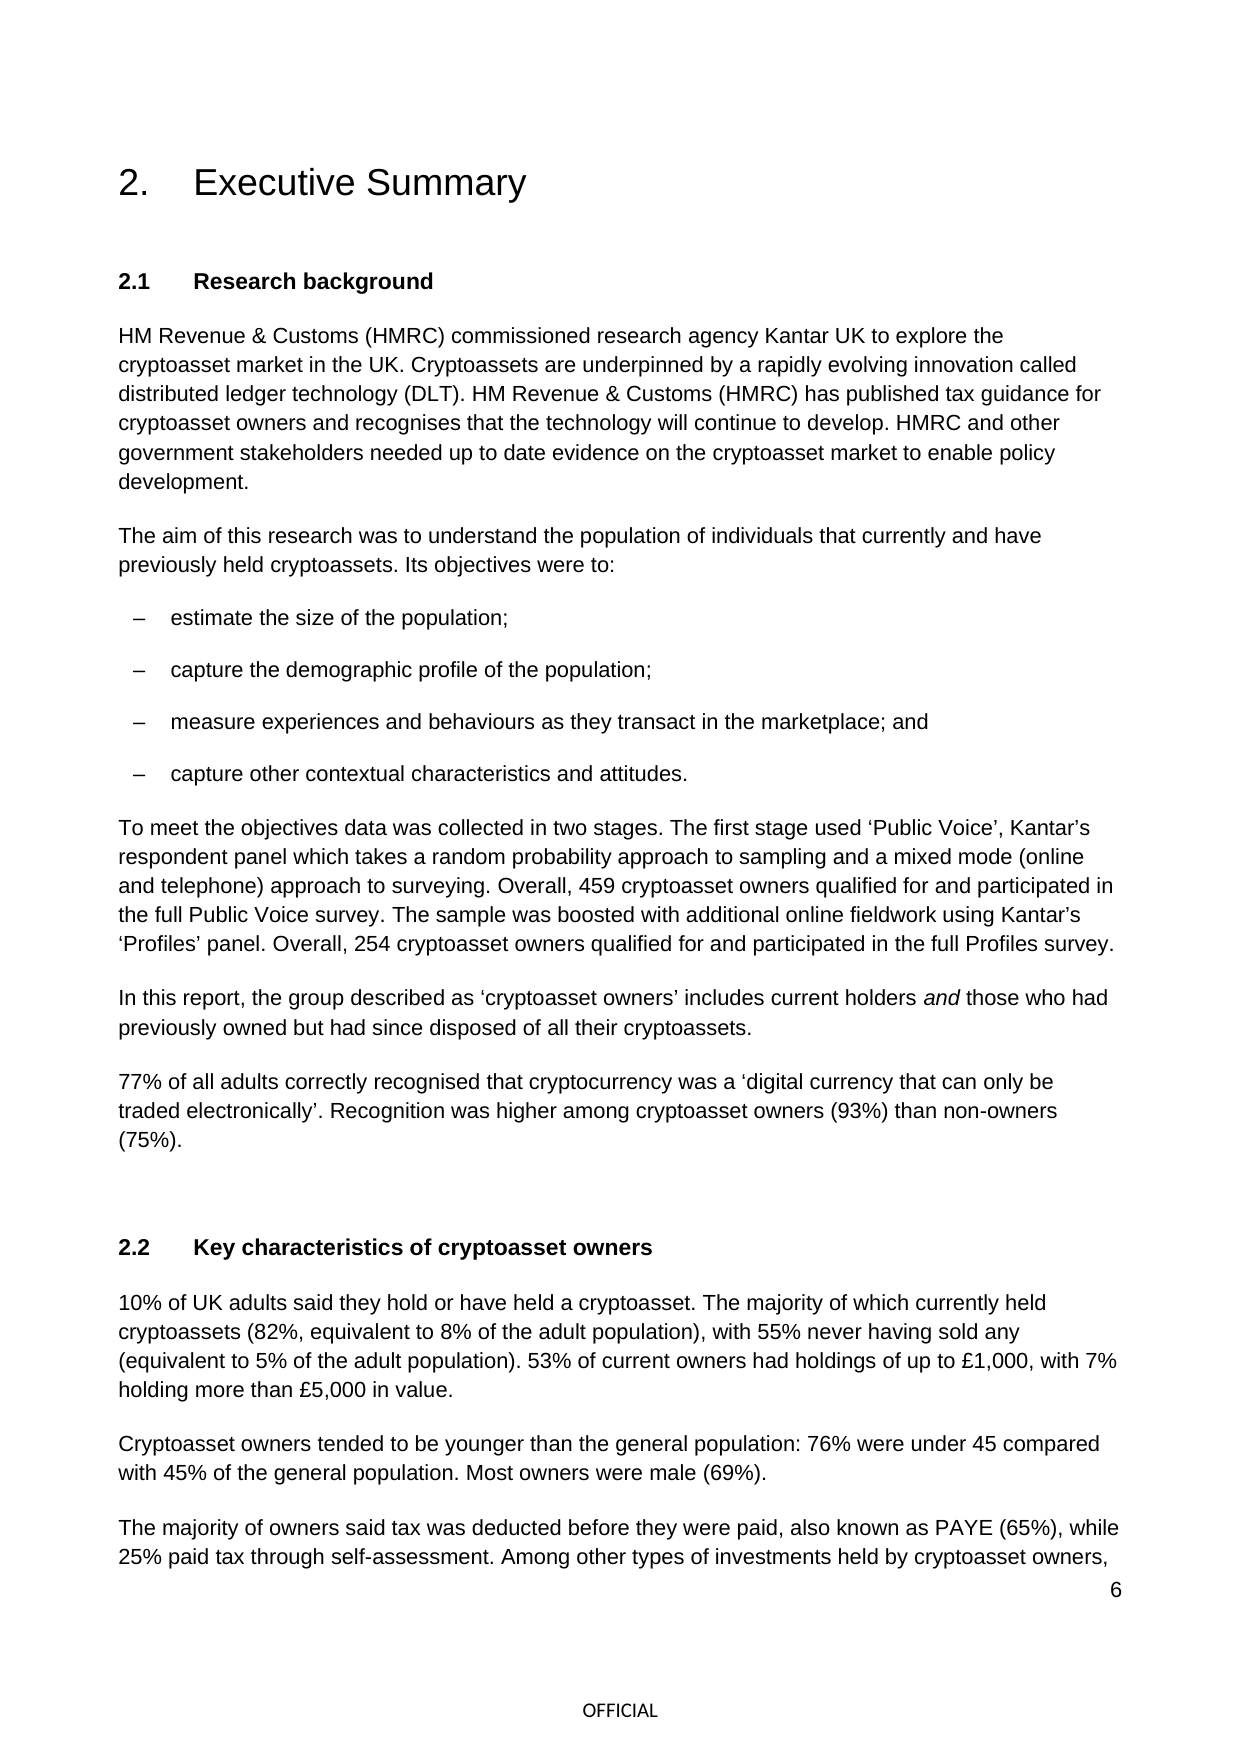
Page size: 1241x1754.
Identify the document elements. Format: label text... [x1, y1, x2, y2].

subtitle Research background [118, 266, 1122, 295]
subtitle Executive Summary [118, 160, 1122, 203]
list capture the demographic profile of the population; [133, 655, 1122, 682]
text The aim of this research was to understand the population of individuals that currently and have previously held cryptoassets. Its objectives were to: [118, 520, 1122, 578]
text Cryptoasset owners tended to be younger than the general population: 76% were under 45 compared with 45% of the general population. Most owners were male (69%). [118, 1428, 1122, 1487]
text The majority of owners said tax was deducted before they were paid, also known as PAYE (65%), while 25% paid tax through self-assessment. Among other types of investments held by cryptoasset owners, [118, 1512, 1122, 1570]
list estimate the size of the population; [133, 603, 1122, 630]
subtitle Key characteristics of cryptoasset owners [118, 1232, 1122, 1262]
list measure experiences and behaviours as they transact in the marketplace; and [133, 707, 1122, 734]
text In this report, the group described as ‘cryptoasset owners’ includes current holders and those who had previously owned but had since disposed of all their cryptoassets. [118, 982, 1122, 1041]
text 10% of UK adults said they hold or have held a cryptoasset. The majority of which currently held cryptoassets (82%, equivalent to 8% of the adult population), with 55% never having sold any (equivalent to 5% of the adult population). 53% of current owners had holdings of up to £1,000, with 7% holding more than £5,000 in value. [118, 1287, 1122, 1403]
list capture other contextual characteristics and attitudes. [133, 759, 1122, 787]
text HM Revenue & Customs (HMRC) commissioned research agency Kantar UK to explore the cryptoasset market in the UK. Cryptoassets are underpinned by a rapidly evolving innovation called distributed ledger technology (DLT). HM Revenue & Customs (HMRC) has published tax guidance for cryptoasset owners and recognises that the technology will continue to develop. HMRC and other government stakeholders needed up to date evidence on the cryptoasset market to enable policy development. [118, 320, 1122, 495]
text 77% of all adults correctly recognised that cryptocurrency was a ‘digital currency that can only be traded electronically’. Recognition was higher among cryptoasset owners (93%) than non-owners (75%). [118, 1066, 1122, 1153]
text To meet the objectives data was collected in two stages. The first stage used ‘Public Voice’, Kantar’s respondent panel which takes a random probability approach to sampling and a mixed mode (online and telephone) approach to surveying. Overall, 459 cryptoasset owners qualified for and participated in the full Public Voice survey. The sample was boosted with additional online fieldwork using Kantar’s ‘Profiles’ panel. Overall, 254 cryptoasset owners qualified for and participated in the full Profiles survey. [118, 812, 1122, 957]
